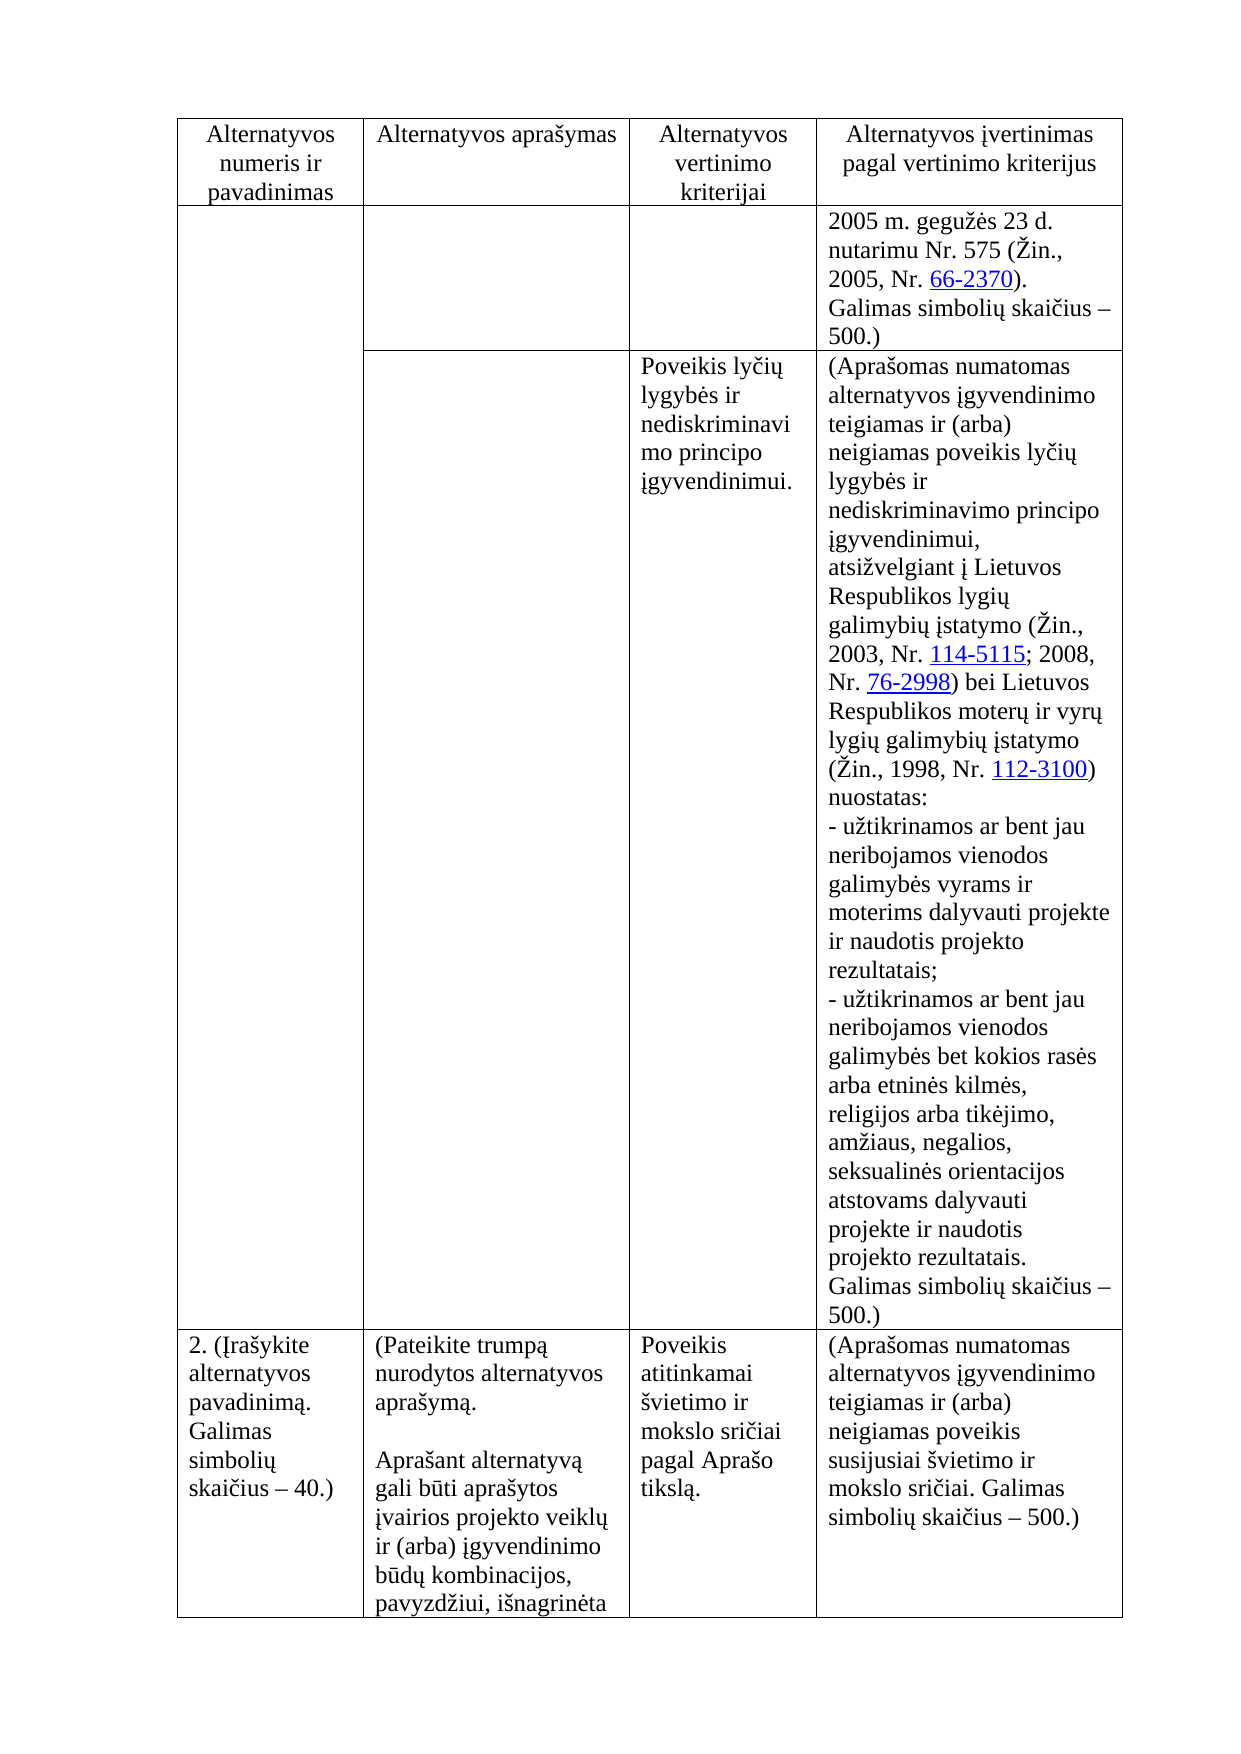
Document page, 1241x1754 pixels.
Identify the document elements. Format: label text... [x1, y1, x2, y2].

table_cell Poveikis lyčių lygybės ir nediskriminavimo principo įgyvendinimui. [630, 351, 816, 1329]
table_cell 2. (Įrašykite alternatyvos pavadinimą. Galimas simbolių skaičius – 40.) [178, 1330, 363, 1617]
table_cell (Aprašomas numatomas alternatyvos įgyvendinimo teigiamas ir (arba) neigiamas poveikis susijusiai švietimo ir mokslo sričiai. Galimas simbolių skaičius – 500.) [817, 1330, 1122, 1617]
table_cell [364, 206, 629, 350]
table_cell [630, 206, 816, 350]
table_header Alternatyvos numeris ir pavadinimas [178, 119, 363, 205]
table_cell [178, 206, 363, 1329]
table_cell Poveikis atitinkamai švietimo ir mokslo sričiai pagal Aprašo tikslą. [630, 1330, 816, 1617]
table_cell [364, 351, 629, 1329]
table_header Alternatyvos aprašymas [364, 119, 629, 205]
table_cell (Pateikite trumpą nurodytos alternatyvos aprašymą. Aprašant alternatyvą gali būti aprašytos įvairios projekto veiklų ir (arba) įgyvendinimo būdų kombinacijos, pavyzdžiui, išnagrinėta [364, 1330, 629, 1617]
table_cell (Aprašomas numatomas alternatyvos įgyvendinimo teigiamas ir (arba) neigiamas poveikis lyčių lygybės ir nediskriminavimo principo įgyvendinimui, atsižvelgiant į Lietuvos Respublikos lygių galimybių įstatymo (Žin., 2003, Nr. 114-5115; 2008, Nr. 76-2998) bei Lietuvos Respublikos moterų ir vyrų lygių galimybių įstatymo (Žin., 1998, Nr. 112-3100) nuostatas: - užtikrinamos ar bent jau neribojamos vienodos galimybės vyrams ir moterims dalyvauti projekte ir naudotis projekto rezultatais; - užtikrinamos ar bent jau neribojamos vienodos galimybės bet kokios rasės arba etninės kilmės, religijos arba tikėjimo, amžiaus, negalios, seksualinės orientacijos atstovams dalyvauti projekte ir naudotis projekto rezultatais. Galimas simbolių skaičius – 500.) [817, 351, 1122, 1329]
table_cell 2005 m. gegužės 23 d. nutarimu Nr. 575 (Žin., 2005, Nr. 66-2370). Galimas simbolių skaičius – 500.) [817, 206, 1122, 350]
table_header Alternatyvos įvertinimas pagal vertinimo kriterijus [817, 119, 1122, 205]
table_header Alternatyvos vertinimo kriterijai [630, 119, 816, 205]
